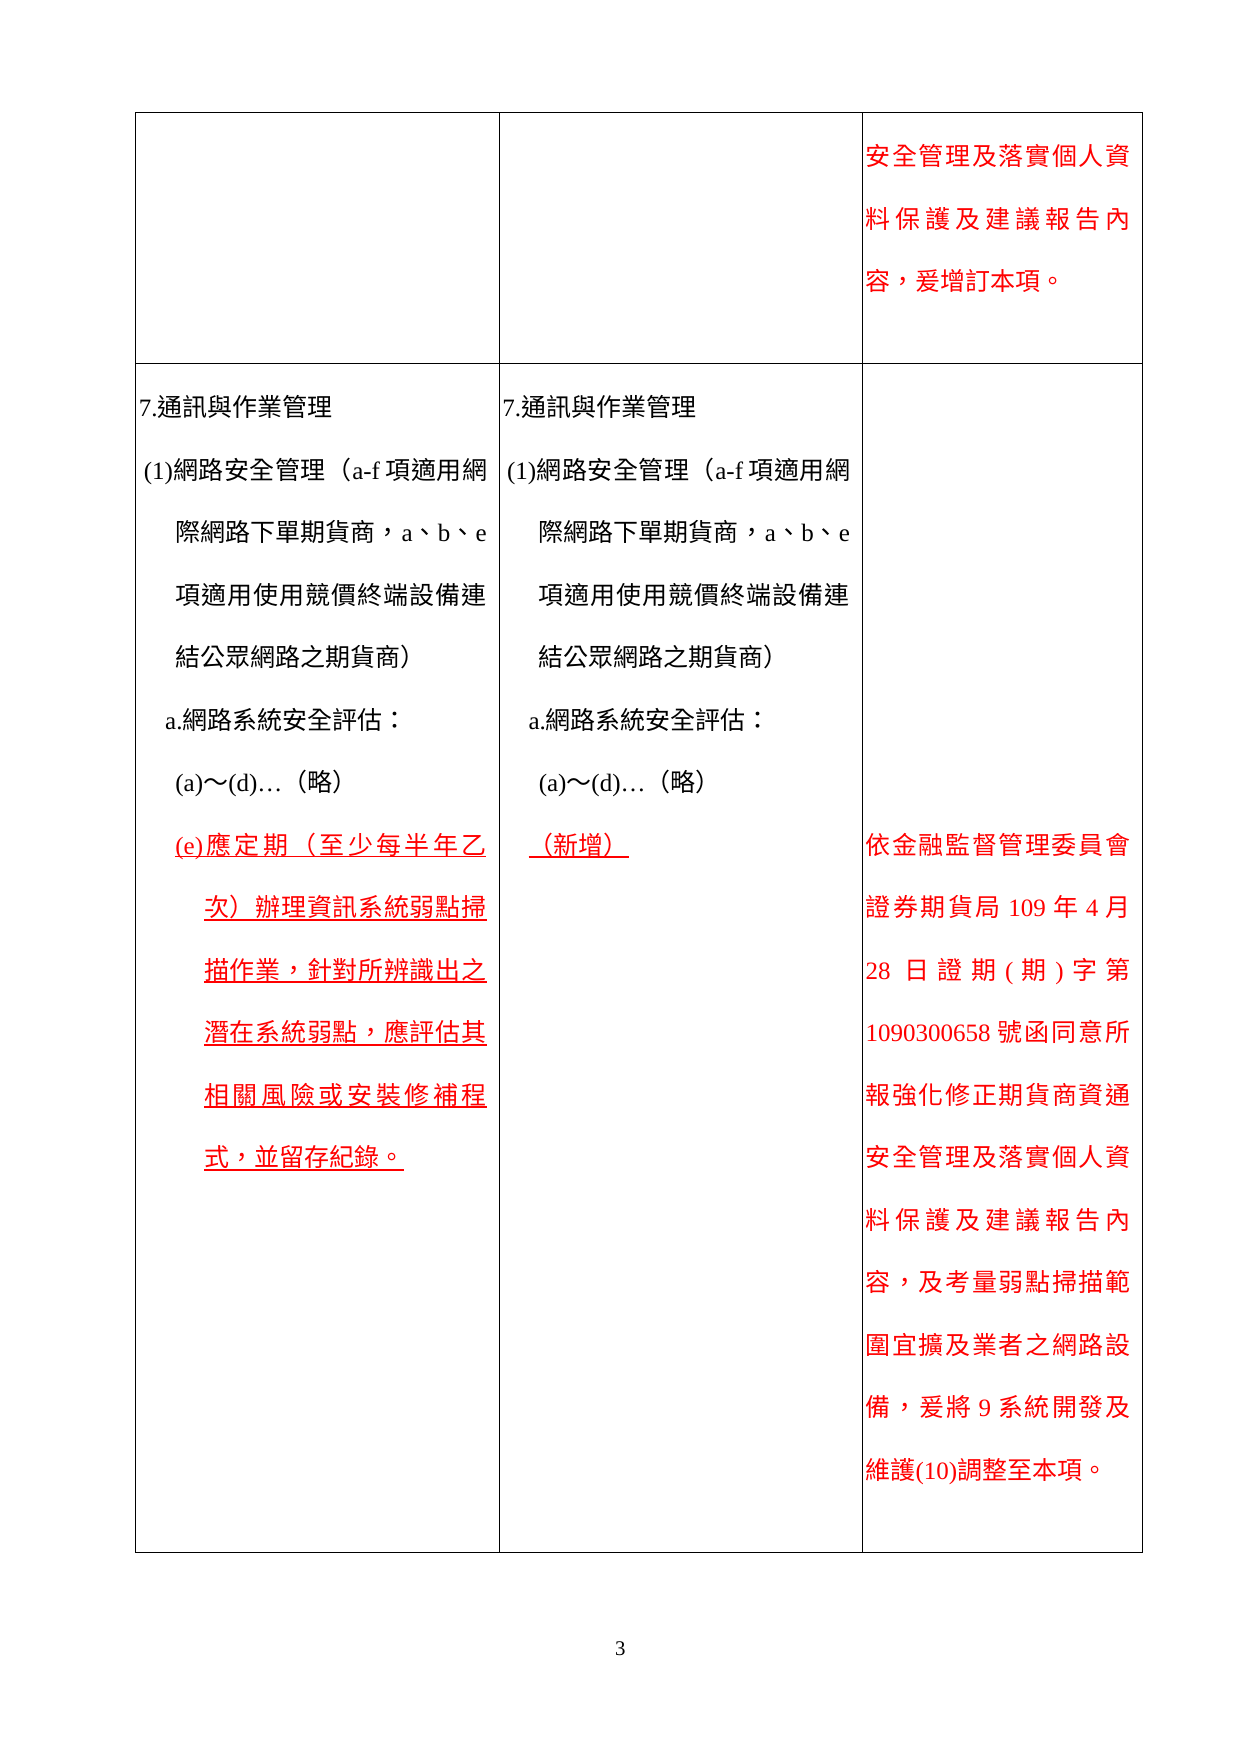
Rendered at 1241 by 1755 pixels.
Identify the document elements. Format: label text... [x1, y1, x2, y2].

table_cell 依金融監督管理委員會證券期貨局109年4月28日證期(期)字第1090300658號函同意所報強化修正期貨商資通安全管理及落實個人資料保護及建議報告內容，及考量弱點掃描範圍宜擴及業者之網路設備，爰將9系統開發及維護(10)調整至本項。 [863, 364, 1142, 1552]
table_cell [500, 113, 862, 363]
table_cell 7.通訊與作業管理 (1)網路安全管理（a-f項適用網際網路下單期貨商，a、b、e項適用使用競價終端設備連結公眾網路之期貨商） a.網路系統安全評估： (a)〜(d)…（略） （新增） [500, 364, 862, 1552]
table_cell 7.通訊與作業管理 (1)網路安全管理（a-f項適用網際網路下單期貨商，a、b、e項適用使用競價終端設備連結公眾網路之期貨商） a.網路系統安全評估： (a)〜(d)…（略） (e)應定期（至少每半年乙次）辦理資訊系統弱點掃描作業，針對所辨識出之潛在系統弱點，應評估其相關風險或安裝修補程式，並留存紀錄。 [136, 364, 499, 1552]
table_cell 安全管理及落實個人資料保護及建議報告內容，爰增訂本項。 [863, 113, 1142, 363]
table_cell [136, 113, 499, 363]
